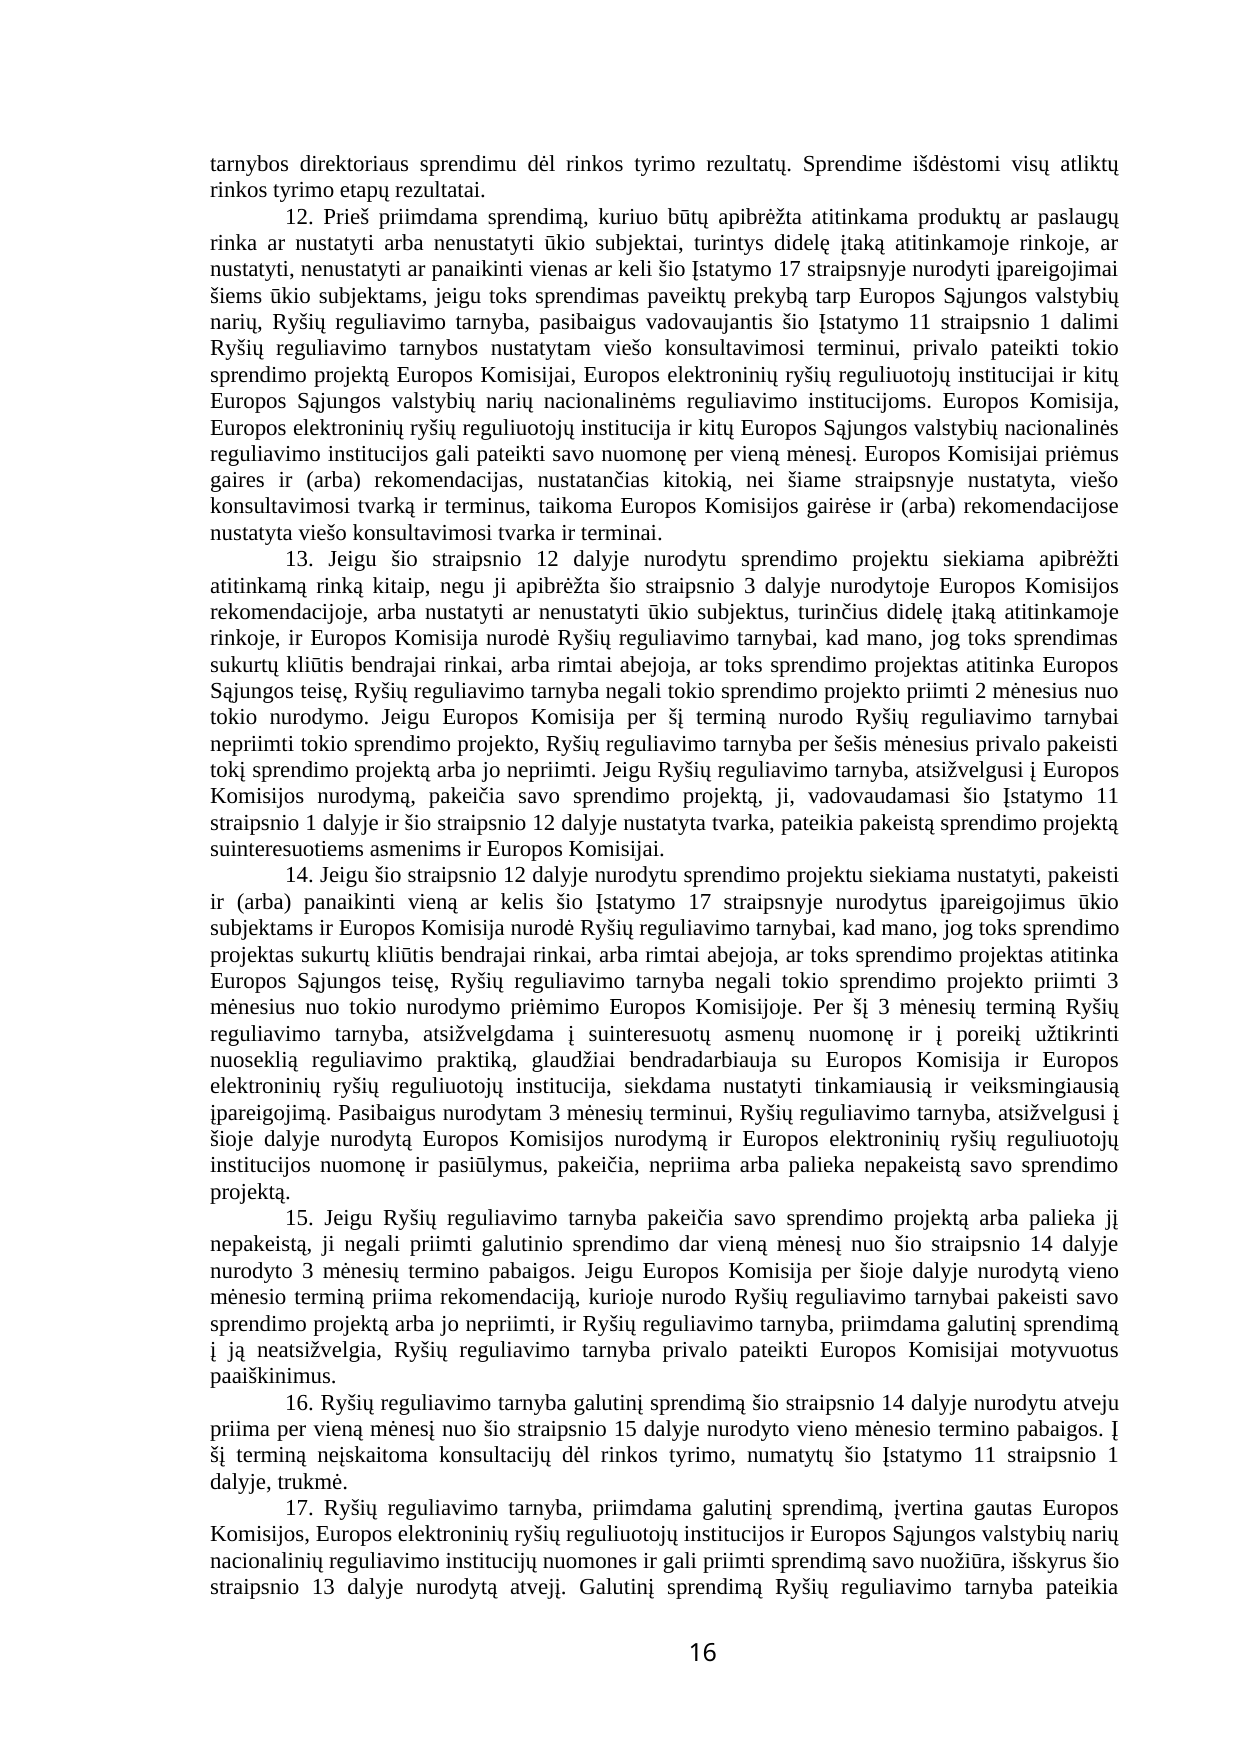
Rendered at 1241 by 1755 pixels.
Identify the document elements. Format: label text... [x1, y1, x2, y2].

text 13. Jeigu šio straipsnio 12 dalyje nurodytu sprendimo projektu siekiama apibrėžti atitinkamą rinką kitaip, negu ji apibrėžta šio straipsnio 3 dalyje nurodytoje Europos Komisijos rekomendacijoje, arba nustatyti ar nenustatyti ūkio subjektus, turinčius didelę įtaką atitinkamoje rinkoje, ir Europos Komisija nurodė Ryšių reguliavimo tarnybai, kad mano, jog toks sprendimas sukurtų kliūtis bendrajai rinkai, arba rimtai abejoja, ar toks sprendimo projektas atitinka Europos Sąjungos teisę, Ryšių reguliavimo tarnyba negali tokio sprendimo projekto priimti 2 mėnesius nuo tokio nurodymo. Jeigu Europos Komisija per šį terminą nurodo Ryšių reguliavimo tarnybai nepriimti tokio sprendimo projekto, Ryšių reguliavimo tarnyba per šešis mėnesius privalo pakeisti tokį sprendimo projektą arba jo nepriimti. Jeigu Ryšių reguliavimo tarnyba, atsižvelgusi į Europos Komisijos nurodymą, pakeičia savo sprendimo projektą, ji, vadovaudamasi šio Įstatymo 11 straipsnio 1 dalyje ir šio straipsnio 12 dalyje nustatyta tvarka, pateikia pakeistą sprendimo projektą suinteresuotiems asmenims ir Europos Komisijai. [210, 545, 1120, 862]
text 17. Ryšių reguliavimo tarnyba, priimdama galutinį sprendimą, įvertina gautas Europos Komisijos, Europos elektroninių ryšių reguliuotojų institucijos ir Europos Sąjungos valstybių narių nacionalinių reguliavimo institucijų nuomones ir gali priimti sprendimą savo nuožiūra, išskyrus šio straipsnio 13 dalyje nurodytą atvejį. Galutinį sprendimą Ryšių reguliavimo tarnyba pateikia [210, 1494, 1120, 1599]
text 14. Jeigu šio straipsnio 12 dalyje nurodytu sprendimo projektu siekiama nustatyti, pakeisti ir (arba) panaikinti vieną ar kelis šio Įstatymo 17 straipsnyje nurodytus įpareigojimus ūkio subjektams ir Europos Komisija nurodė Ryšių reguliavimo tarnybai, kad mano, jog toks sprendimo projektas sukurtų kliūtis bendrajai rinkai, arba rimtai abejoja, ar toks sprendimo projektas atitinka Europos Sąjungos teisę, Ryšių reguliavimo tarnyba negali tokio sprendimo projekto priimti 3 mėnesius nuo tokio nurodymo priėmimo Europos Komisijoje. Per šį 3 mėnesių terminą Ryšių reguliavimo tarnyba, atsižvelgdama į suinteresuotų asmenų nuomonę ir į poreikį užtikrinti nuoseklią reguliavimo praktiką, glaudžiai bendradarbiauja su Europos Komisija ir Europos elektroninių ryšių reguliuotojų institucija, siekdama nustatyti tinkamiausią ir veiksmingiausią įpareigojimą. Pasibaigus nurodytam 3 mėnesių terminui, Ryšių reguliavimo tarnyba, atsižvelgusi į šioje dalyje nurodytą Europos Komisijos nurodymą ir Europos elektroninių ryšių reguliuotojų institucijos nuomonę ir pasiūlymus, pakeičia, nepriima arba palieka nepakeistą savo sprendimo projektą. [210, 862, 1120, 1204]
text 12. Prieš priimdama sprendimą, kuriuo būtų apibrėžta atitinkama produktų ar paslaugų rinka ar nustatyti arba nenustatyti ūkio subjektai, turintys didelę įtaką atitinkamoje rinkoje, ar nustatyti, nenustatyti ar panaikinti vienas ar keli šio Įstatymo 17 straipsnyje nurodyti įpareigojimai šiems ūkio subjektams, jeigu toks sprendimas paveiktų prekybą tarp Europos Sąjungos valstybių narių, Ryšių reguliavimo tarnyba, pasibaigus vadovaujantis šio Įstatymo 11 straipsnio 1 dalimi Ryšių reguliavimo tarnybos nustatytam viešo konsultavimosi terminui, privalo pateikti tokio sprendimo projektą Europos Komisijai, Europos elektroninių ryšių reguliuotojų institucijai ir kitų Europos Sąjungos valstybių narių nacionalinėms reguliavimo institucijoms. Europos Komisija, Europos elektroninių ryšių reguliuotojų institucija ir kitų Europos Sąjungos valstybių nacionalinės reguliavimo institucijos gali pateikti savo nuomonę per vieną mėnesį. Europos Komisijai priėmus gaires ir (arba) rekomendacijas, nustatančias kitokią, nei šiame straipsnyje nustatyta, viešo konsultavimosi tvarką ir terminus, taikoma Europos Komisijos gairėse ir (arba) rekomendacijose nustatyta viešo konsultavimosi tvarka ir terminai. [210, 203, 1120, 545]
text tarnybos direktoriaus sprendimu dėl rinkos tyrimo rezultatų. Sprendime išdėstomi visų atliktų rinkos tyrimo etapų rezultatai. [210, 150, 1120, 203]
text 16. Ryšių reguliavimo tarnyba galutinį sprendimą šio straipsnio 14 dalyje nurodytu atveju priima per vieną mėnesį nuo šio straipsnio 15 dalyje nurodyto vieno mėnesio termino pabaigos. Į šį terminą neįskaitoma konsultacijų dėl rinkos tyrimo, numatytų šio Įstatymo 11 straipsnio 1 dalyje, trukmė. [210, 1389, 1120, 1494]
text 15. Jeigu Ryšių reguliavimo tarnyba pakeičia savo sprendimo projektą arba palieka jį nepakeistą, ji negali priimti galutinio sprendimo dar vieną mėnesį nuo šio straipsnio 14 dalyje nurodyto 3 mėnesių termino pabaigos. Jeigu Europos Komisija per šioje dalyje nurodytą vieno mėnesio terminą priima rekomendaciją, kurioje nurodo Ryšių reguliavimo tarnybai pakeisti savo sprendimo projektą arba jo nepriimti, ir Ryšių reguliavimo tarnyba, priimdama galutinį sprendimą į ją neatsižvelgia, Ryšių reguliavimo tarnyba privalo pateikti Europos Komisijai motyvuotus paaiškinimus. [210, 1204, 1120, 1389]
